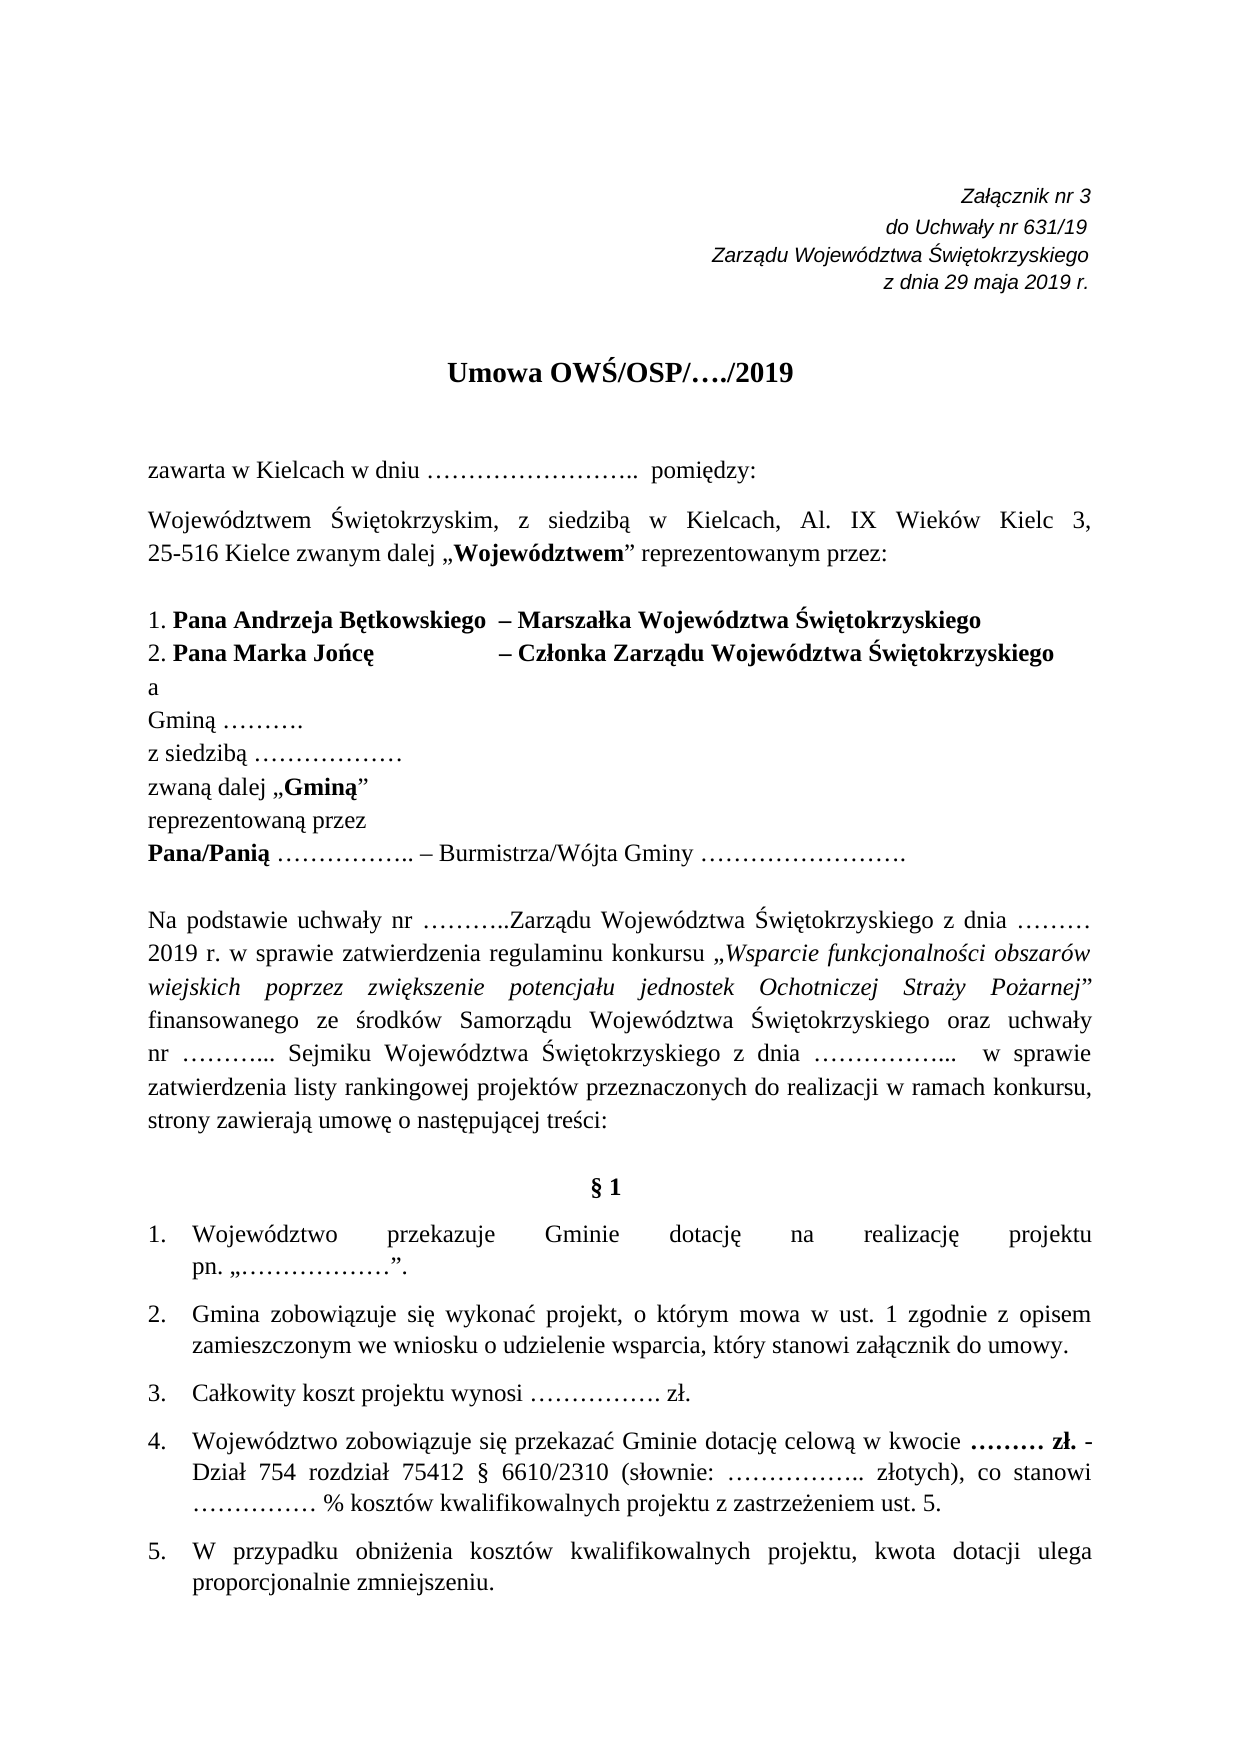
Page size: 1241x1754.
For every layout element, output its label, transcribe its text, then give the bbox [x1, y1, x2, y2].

list Województwo zobowiązuje się przekazać Gminie dotację celową w kwocie ……… zł. - Dział 754 rozdział 75412 § 6610/2310 (słownie: …………….. złotych), co stanowi …………… % kosztów kwalifikowalnych projektu z zastrzeżeniem ust. 5. [148, 1423, 1093, 1517]
text Pana/Panią …………….. – Burmistrza/Wójta Gminy ……………………. [148, 834, 1093, 867]
text a [148, 667, 1093, 700]
text Zarządu Województwa Świętokrzyskiego [148, 242, 1093, 266]
text 1. Pana Andrzeja Bętkowskiego – Marszałka Województwa Świętokrzyskiego [148, 600, 1093, 634]
list Gmina zobowiązuje się wykonać projekt, o którym mowa w ust. 1 zgodnie z opisem zamieszczonym we wniosku o udzielenie wsparcia, który stanowi załącznik do umowy. [148, 1296, 1093, 1359]
text Na podstawie uchwały nr ………..Zarządu Województwa Świętokrzyskiego z dnia ……… 2019 r. w sprawie zatwierdzenia regulaminu konkursu „Wsparcie funkcjonalności obszarów wiejskich poprzez zwiększenie potencjału jednostek Ochotniczej Straży Pożarnej” finansowanego ze środków Samorządu Województwa Świętokrzyskiego oraz uchwały nr ………... Sejmiku Województwa Świętokrzyskiego z dnia ……………... w sprawie zatwierdzenia listy rankingowej projektów przeznaczonych do realizacji w ramach konkursu, strony zawierają umowę o następującej treści: [148, 900, 1093, 1134]
text zwaną dalej „Gminą” [148, 767, 1093, 800]
text reprezentowaną przez [148, 800, 1093, 834]
text Województwem Świętokrzyskim, z siedzibą w Kielcach, Al. IX Wieków Kielc 3, 25-516 Kielce zwanym dalej „Województwem” reprezentowanym przez: [148, 500, 1093, 567]
list Województwo przekazuje Gminie dotację na realizację projektu pn. „………………”. [148, 1217, 1093, 1279]
list W przypadku obniżenia kosztów kwalifikowalnych projektu, kwota dotacji ulega proporcjonalnie zmniejszeniu. [148, 1534, 1093, 1596]
text zawarta w Kielcach w dniu …………………….. pomiędzy: [148, 450, 1093, 484]
text z dnia 29 maja 2019 r. [148, 270, 1093, 294]
text § 1 [148, 1167, 1093, 1200]
text Gminą ………. [148, 700, 1093, 734]
text Załącznik nr 3 [148, 176, 1093, 210]
text z siedzibą ……………… [148, 734, 1093, 767]
list Całkowity koszt projektu wynosi ……………. zł. [148, 1375, 1093, 1407]
text do Uchwały nr 631/19 [148, 215, 1093, 239]
text 2. Pana Marka Jońcę – Członka Zarządu Województwa Świętokrzyskiego [148, 634, 1093, 667]
text Umowa OWŚ/OSP/…./2019 [148, 355, 1093, 388]
